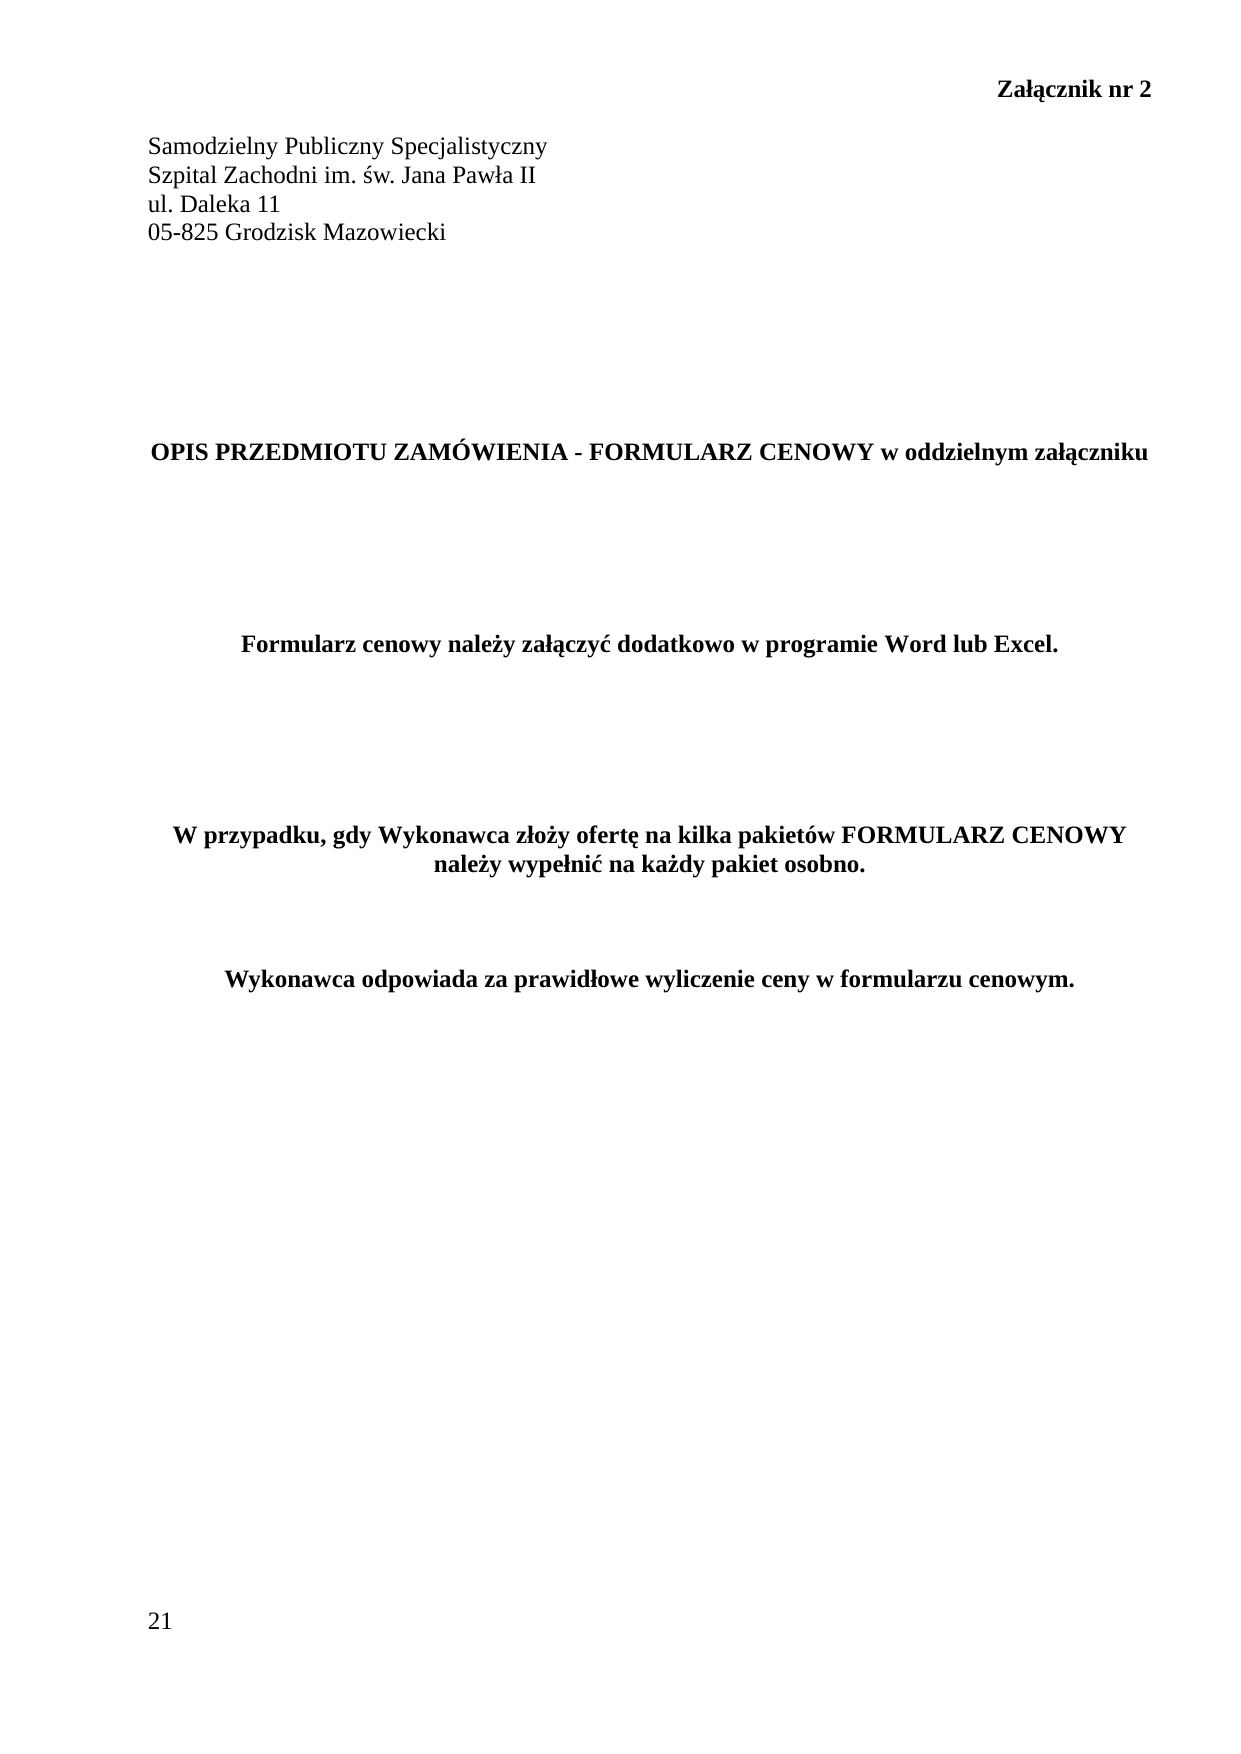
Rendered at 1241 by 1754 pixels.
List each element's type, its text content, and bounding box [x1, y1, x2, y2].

text 05-825 Grodzisk Mazowiecki [148, 217, 1152, 246]
subtitle Załącznik nr 2 [148, 74, 1152, 102]
text OPIS PRZEDMIOTU ZAMÓWIENIA - FORMULARZ CENOWY w oddzielnym załączniku [148, 437, 1152, 466]
text Wykonawca odpowiada za prawidłowe wyliczenie ceny w formularzu cenowym. [148, 964, 1152, 992]
text Formularz cenowy należy załączyć dodatkowo w programie Word lub Excel. [148, 629, 1152, 657]
text Samodzielny Publiczny Specjalistyczny [148, 131, 1152, 160]
text Szpital Zachodni im. św. Jana Pawła II [148, 160, 1152, 189]
text ul. Daleka 11 [148, 189, 1152, 217]
text W przypadku, gdy Wykonawca złoży ofertę na kilka pakietów FORMULARZ CENOWY należy wypełnić na każdy pakiet osobno. [148, 820, 1152, 877]
